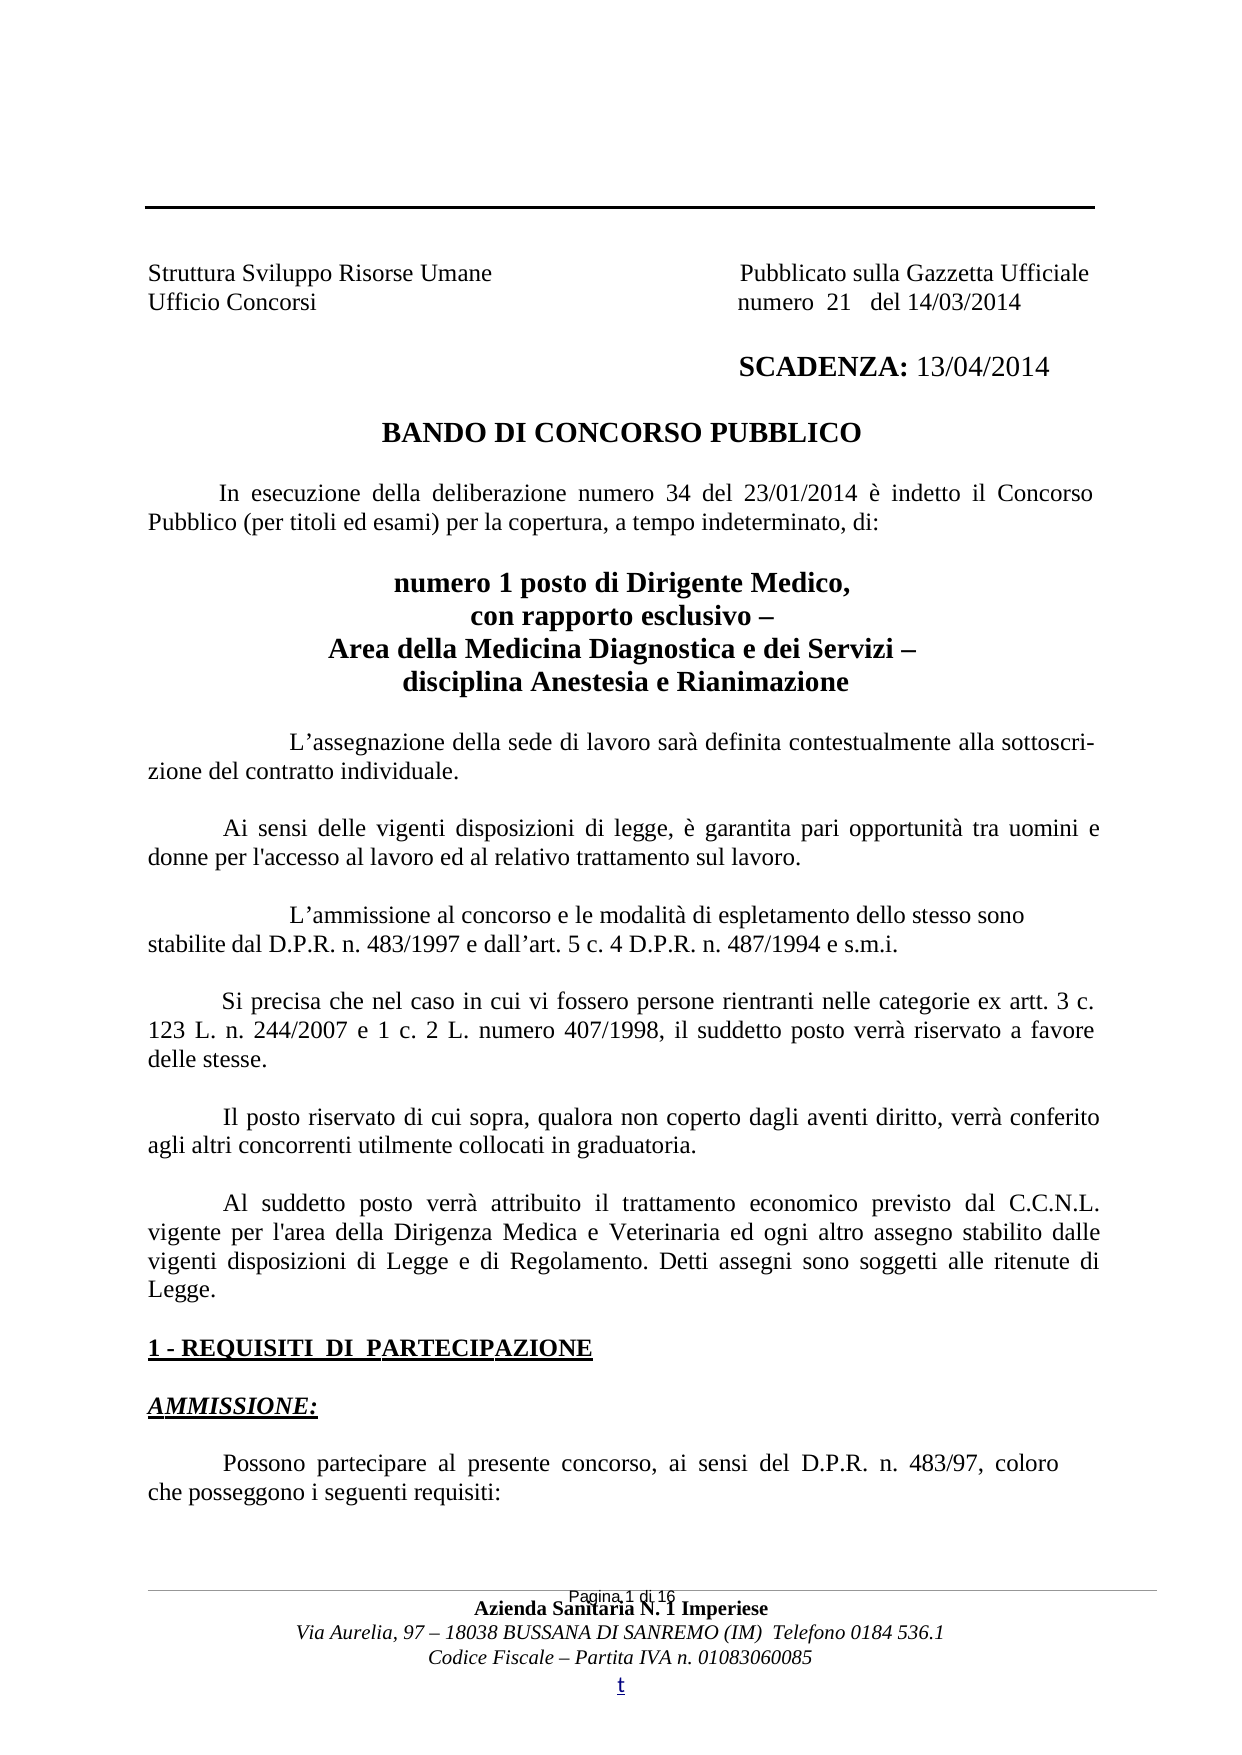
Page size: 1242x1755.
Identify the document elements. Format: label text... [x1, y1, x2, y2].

text Il posto riservato di cui sopra, qualora non coperto dagli aventi diritto, verrà conferito agli altri concorrenti utilmente collocati in graduatoria. [148, 1102, 1100, 1159]
text In esecuzione della deliberazione numero 34 del 23/01/2014 è indetto il Concorso [218, 478, 1173, 507]
text Si precisa che nel caso in cui vi fossero persone rientranti nelle categorie ex artt. 3 c. [221, 986, 1173, 1015]
text 1 - REQUISITI DI PARTECIPAZIONE [148, 1333, 1173, 1361]
text numero 1 posto di Dirigente Medico, con rapporto esclusivo – [389, 565, 855, 632]
text disciplina Anestesia e Rianimazione [396, 665, 855, 698]
text Struttura Sviluppo Risorse Umane Pubblicato sulla Gazzetta Ufficiale [148, 258, 1173, 286]
text Possono partecipare al presente concorso, ai sensi del D.P.R. n. 483/97, coloro che posseggono i seguenti requisiti: [148, 1448, 1100, 1506]
text L’ammissione al concorso e le modalità di espletamento dello stesso sono stabilite dal D.P.R. n. 483/1997 e dall’art. 5 c. 4 D.P.R. n. 487/1994 e s.m.i. [148, 900, 1100, 957]
text 123 L. n. 244/2007 e 1 c. 2 L. numero 407/1998, il suddetto posto verrà riservato a favore delle stesse. [148, 1015, 1100, 1073]
text Pubblico (per titoli ed esami) per la copertura, a tempo indeterminato, di: [148, 507, 1173, 536]
text Ai sensi delle vigenti disposizioni di legge, è garantita pari opportunità tra uomini e donne per l'accesso al lavoro ed al relativo trattamento sul lavoro. [148, 813, 1101, 871]
text SCADENZA: 13/04/2014 [738, 349, 1173, 382]
text Al suddetto posto verrà attribuito il trattamento economico previsto dal C.C.N.L. vigente per l'area della Dirigenza Medica e Veterinaria ed ogni altro assegno stabilito dalle vigenti disposizioni di Legge e di Regolamento. Detti assegni sono soggetti alle ritenute di Legge. [148, 1188, 1101, 1303]
text Area della Medicina Diagnostica e dei Servizi – [321, 632, 923, 665]
text L’assegnazione della sede di lavoro sarà definita contestualmente alla sottoscri- zione del contratto individuale. [148, 727, 1100, 784]
text BANDO DI CONCORSO PUBBLICO [376, 416, 868, 449]
text Ufficio Concorsi numero 21 del 14/03/2014 [148, 287, 1173, 315]
text AMMISSIONE: [148, 1391, 1173, 1419]
